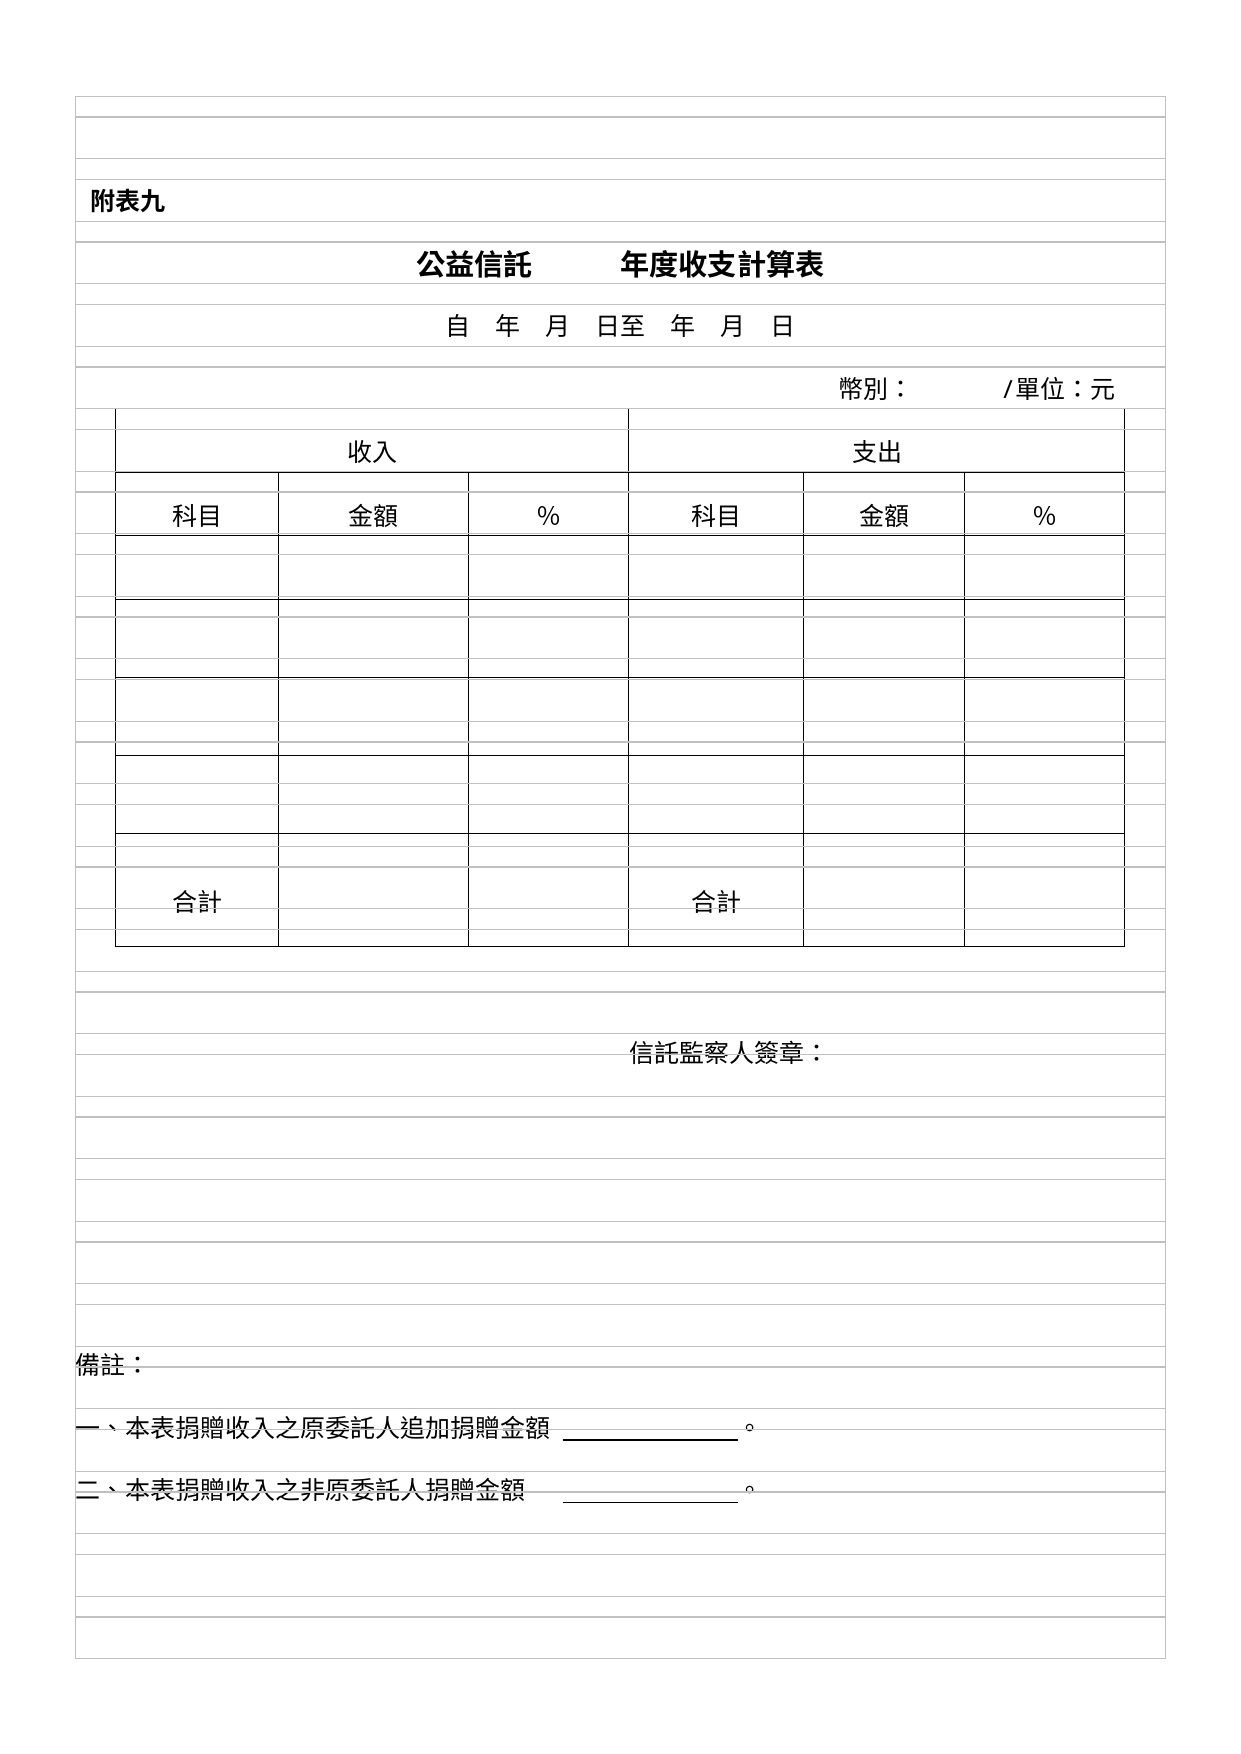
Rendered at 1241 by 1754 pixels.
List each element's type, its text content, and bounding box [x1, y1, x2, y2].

text 幣別： /單位：元 [76, 368, 1115, 408]
table_cell [116, 743, 278, 755]
table_cell [965, 784, 1124, 804]
table_cell 合計 [116, 847, 278, 866]
table_cell 科目 [629, 493, 803, 533]
table_cell [804, 834, 964, 846]
table_cell 合計 [629, 847, 803, 866]
text [76, 159, 1165, 179]
table_cell [965, 834, 1124, 846]
text 信託監察人簽章： [76, 1055, 1165, 1072]
table_cell [279, 930, 468, 946]
table_cell [965, 722, 1124, 741]
table_cell [804, 743, 964, 755]
text 自 年 月 日至 年 月 日 [76, 305, 1165, 346]
table_cell [116, 536, 278, 554]
table_cell [965, 618, 1124, 658]
table_cell [279, 680, 468, 721]
text 一、本表捐贈收入之原委託人追加捐贈金額 。 [76, 1430, 1165, 1447]
table_cell [279, 722, 468, 741]
text 備註： [76, 1322, 1165, 1346]
text 備註： [76, 1347, 1165, 1366]
text [76, 347, 1115, 366]
table_cell [279, 743, 468, 755]
text 二、本表捐贈收入之非原委託人捐贈金額 。 [76, 1493, 1165, 1509]
table_cell [965, 805, 1124, 833]
table_cell [965, 847, 1124, 866]
table_cell [116, 722, 278, 741]
table_cell [279, 555, 468, 596]
table_cell [804, 930, 964, 946]
table_cell [469, 680, 628, 721]
table_cell [469, 847, 628, 866]
table_cell 金額 [279, 493, 468, 533]
table_cell 合計 [116, 930, 278, 946]
table_cell [629, 805, 803, 833]
table_cell [469, 536, 628, 554]
table_cell [965, 909, 1124, 929]
table_cell [629, 743, 803, 755]
text 信託監察人簽章： [76, 1034, 1165, 1054]
table_cell [469, 868, 628, 908]
table_cell [629, 722, 803, 741]
table_cell [965, 659, 1124, 677]
text [76, 284, 1165, 304]
table_header 支出 [629, 430, 1124, 471]
table_cell [116, 805, 278, 833]
table_cell [965, 756, 1124, 783]
table_cell [279, 756, 468, 783]
table_cell ％ [469, 493, 628, 533]
table_cell [469, 930, 628, 946]
table_cell [629, 784, 803, 804]
table_cell [965, 473, 1124, 491]
table_cell [965, 930, 1124, 946]
table_cell [279, 659, 468, 677]
table_cell 合計 [629, 930, 803, 946]
table_cell [804, 600, 964, 616]
table_cell [629, 756, 803, 783]
table_cell [116, 618, 278, 658]
table_cell [804, 756, 964, 783]
table_cell [469, 618, 628, 658]
table_cell [629, 473, 803, 491]
table_cell [965, 600, 1124, 616]
text 附表九 [76, 180, 1165, 221]
table_cell [116, 659, 278, 677]
table_cell [804, 909, 964, 929]
table_cell [116, 473, 278, 491]
table_cell [804, 659, 964, 677]
table_cell [629, 680, 803, 721]
table_cell [629, 536, 803, 554]
table_cell [804, 680, 964, 721]
table_cell 合計 [629, 909, 803, 929]
table_cell [804, 784, 964, 804]
table_cell [116, 784, 278, 804]
table_cell [279, 536, 468, 554]
table_cell [804, 805, 964, 833]
table_cell [469, 805, 628, 833]
table_cell [804, 618, 964, 658]
table_cell [469, 743, 628, 755]
table_cell 合計 [116, 834, 278, 846]
table_cell [469, 834, 628, 846]
table_cell [965, 868, 1124, 908]
text 備註： [76, 1368, 1165, 1384]
table_cell [116, 555, 278, 596]
table_cell ％ [965, 493, 1124, 533]
table_cell [469, 909, 628, 929]
text 信託監察人簽章： [76, 1009, 1165, 1033]
table_cell [804, 536, 964, 554]
table_cell [965, 536, 1124, 554]
table_cell [116, 680, 278, 721]
table_cell 合計 [116, 909, 278, 929]
table_cell [965, 680, 1124, 721]
table_cell [965, 743, 1124, 755]
text 二、本表捐贈收入之非原委託人捐贈金額 。 [76, 1447, 1165, 1471]
table_cell [279, 805, 468, 833]
table_cell [469, 600, 628, 616]
table_cell 合計 [629, 834, 803, 846]
table_cell [469, 659, 628, 677]
table_cell [469, 756, 628, 783]
table_cell [804, 847, 964, 866]
table_cell [804, 555, 964, 596]
table_cell [279, 618, 468, 658]
table_cell [469, 473, 628, 491]
text [76, 222, 1165, 241]
table_cell [279, 847, 468, 866]
text 公益信託 年度收支計算表 [76, 243, 1165, 283]
table_header [116, 409, 628, 429]
table_cell [279, 600, 468, 616]
table_cell [469, 784, 628, 804]
table_cell [629, 555, 803, 596]
table_cell [116, 756, 278, 783]
table_cell [965, 555, 1124, 596]
table_cell [804, 868, 964, 908]
table_header [629, 409, 1124, 429]
table_cell [279, 834, 468, 846]
table_cell [279, 868, 468, 908]
table_cell 金額 [804, 493, 964, 533]
table_cell 合計 [116, 868, 278, 908]
table_cell [629, 600, 803, 616]
table_cell [469, 555, 628, 596]
table_cell [804, 473, 964, 491]
table_cell [629, 618, 803, 658]
table_cell [629, 659, 803, 677]
table_cell [279, 909, 468, 929]
table_cell [469, 722, 628, 741]
text 二、本表捐贈收入之非原委託人捐贈金額 。 [76, 1472, 1165, 1491]
table_cell 合計 [629, 868, 803, 908]
table_header 收入 [116, 430, 628, 471]
table_cell [279, 784, 468, 804]
table_cell [116, 600, 278, 616]
table_cell [279, 473, 468, 491]
text 一、本表捐贈收入之原委託人追加捐贈金額 。 [76, 1409, 1165, 1429]
table_cell 科目 [116, 493, 278, 533]
text 一、本表捐贈收入之原委託人追加捐贈金額 。 [76, 1384, 1165, 1408]
table_cell [804, 722, 964, 741]
